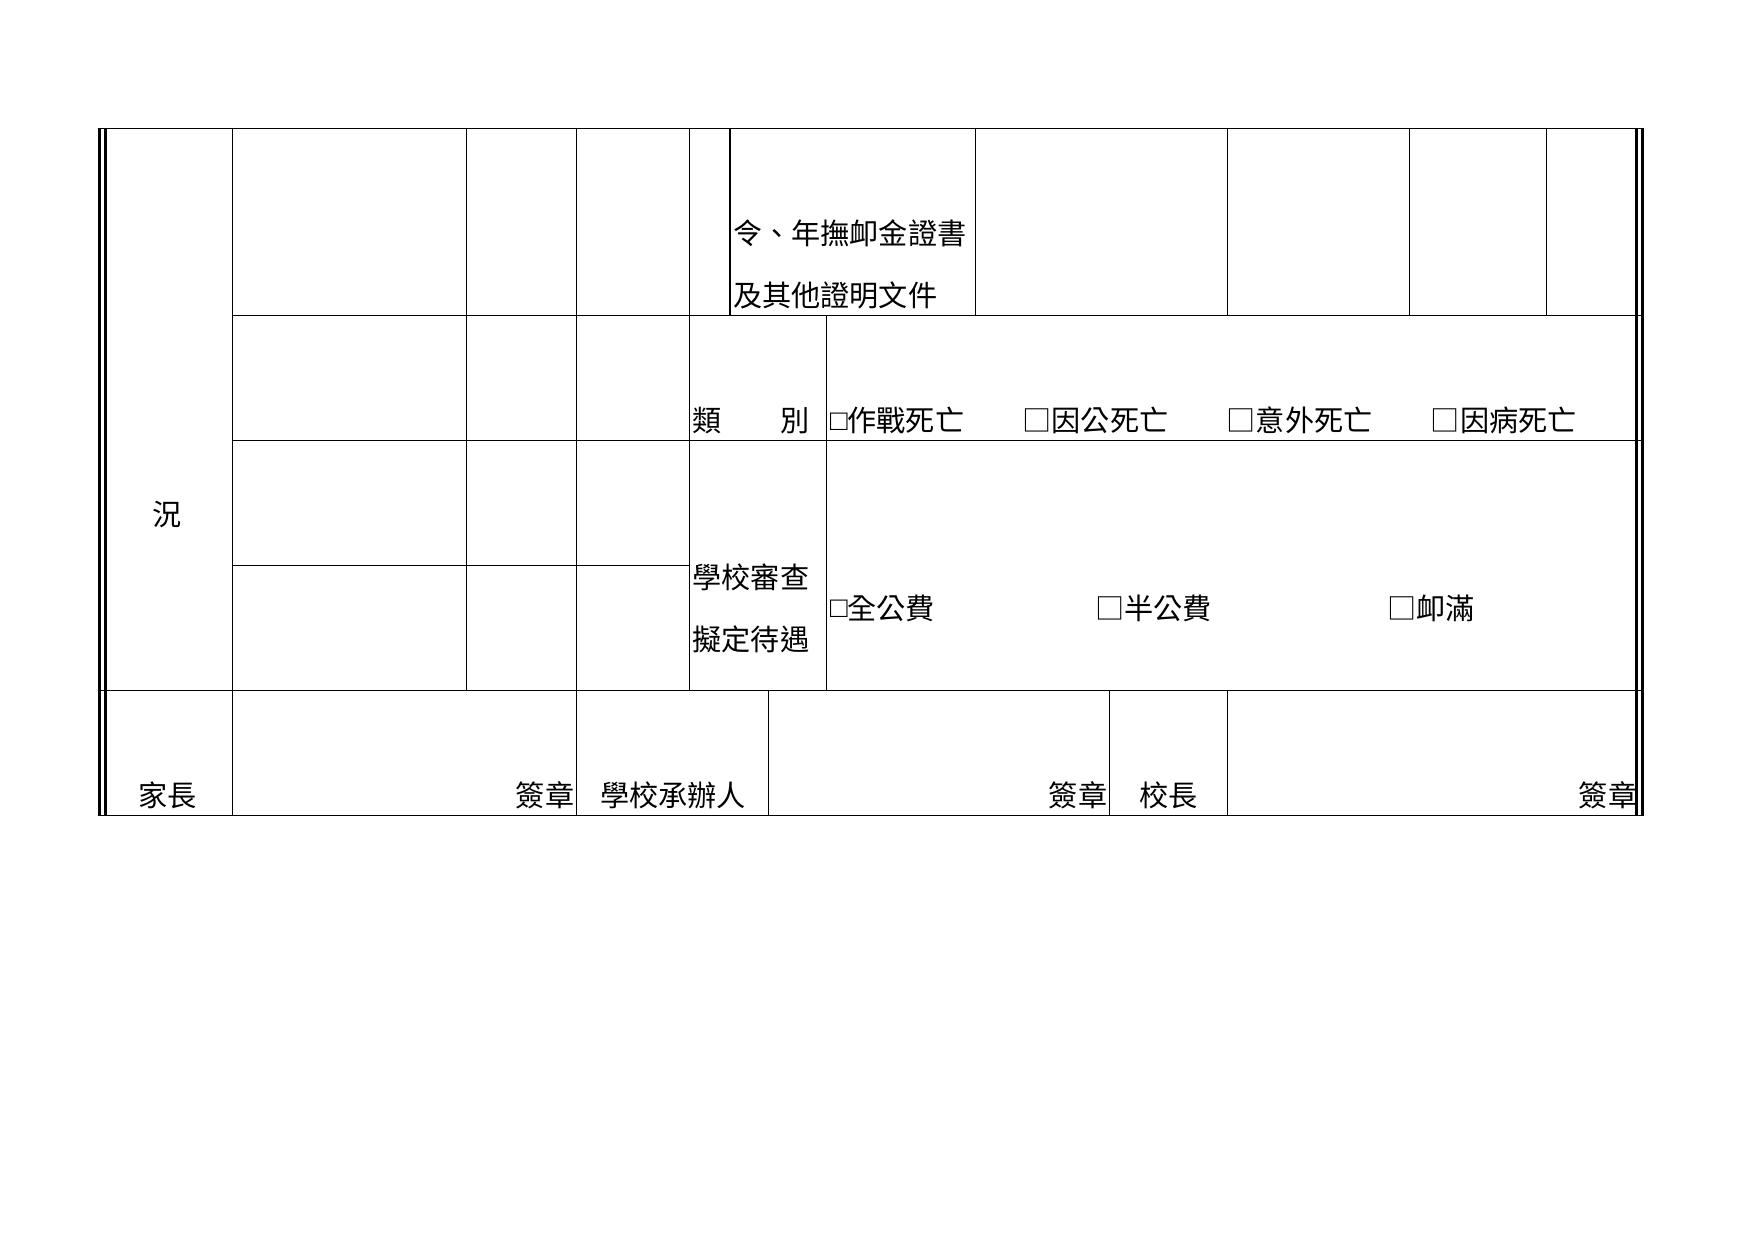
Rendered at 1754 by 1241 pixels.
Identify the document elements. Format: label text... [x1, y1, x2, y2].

table_cell [1228, 129, 1409, 315]
table_cell 簽章 [233, 691, 576, 815]
table_cell [233, 566, 466, 690]
table_cell □作戰死亡 □因公死亡 □意外死亡 □因病死亡 [827, 316, 1635, 440]
table_cell [577, 441, 689, 565]
table_cell 簽章 [1228, 691, 1635, 815]
table_cell 況 [107, 129, 232, 690]
table_cell 令、年撫卹金證書及其他證明文件 [731, 129, 975, 315]
table_cell [577, 129, 689, 315]
table_cell [233, 129, 466, 315]
table_cell [467, 566, 576, 690]
table_cell 校長 [1110, 691, 1227, 815]
table_cell [690, 129, 729, 315]
table_cell 簽章 [769, 691, 1109, 815]
table_cell [1410, 129, 1546, 315]
table_cell 學校承辦人 [577, 691, 768, 815]
table_cell [577, 566, 689, 690]
table_cell [467, 129, 576, 315]
table_cell [577, 316, 689, 440]
table_cell [467, 441, 576, 565]
table_cell 類 別 [690, 316, 826, 440]
table_cell [233, 441, 466, 565]
table_cell 學校審查 擬定待遇 [690, 441, 826, 690]
table_cell [976, 129, 1227, 315]
table_cell [1547, 129, 1635, 315]
table_cell [233, 316, 466, 440]
table_cell [467, 316, 576, 440]
table_cell □全公費 □半公費 □卹滿 [827, 441, 1635, 690]
table_cell 家長 [107, 691, 232, 815]
